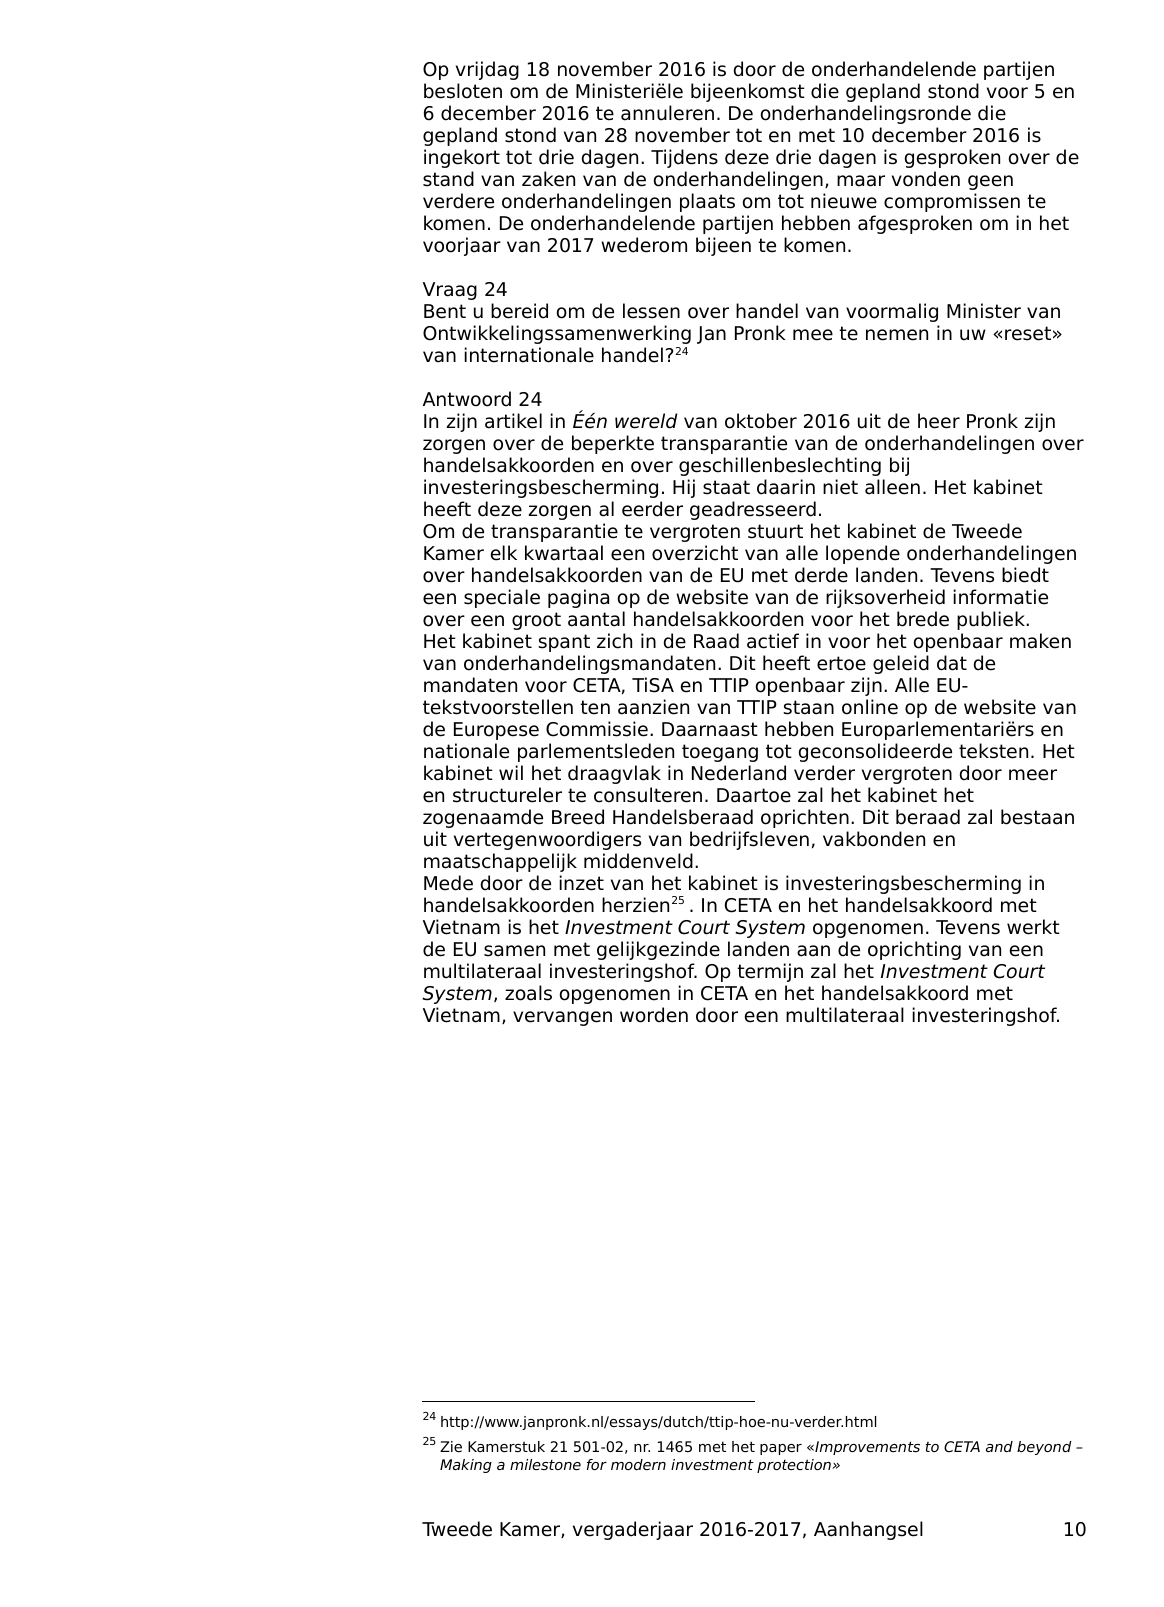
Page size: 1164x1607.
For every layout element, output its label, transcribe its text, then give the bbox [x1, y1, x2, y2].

text Om de transparantie te vergroten stuurt het kabinet de Tweede Kamer elk kwartaal een overzicht van alle lopende onderhandelingen over handelsakkoorden van de EU met derde landen. Tevens biedt een speciale pagina op de website van de rijksoverheid informatie over een groot aantal handelsakkoorden voor het brede publiek. [422, 521, 1087, 631]
text Bent u bereid om de lessen over handel van voormalig Minister van Ontwikkelingssamenwerking Jan Pronk mee te nemen in uw «reset» van internationale handel? [422, 301, 1087, 367]
text In zijn artikel in Één wereld van oktober 2016 uit de heer Pronk zijn zorgen over de beperkte transparantie van de onderhandelingen over handelsakkoorden en over geschillenbeslechting bij investeringsbescherming. Hij staat daarin niet alleen. Het kabinet heeft deze zorgen al eerder geadresseerd. [422, 411, 1087, 521]
text Op vrijdag 18 november 2016 is door de onderhandelende partijen besloten om de Ministeriële bijeenkomst die gepland stond voor 5 en 6 december 2016 te annuleren. De onderhandelingsronde die gepland stond van 28 november tot en met 10 december 2016 is ingekort tot drie dagen. Tijdens deze drie dagen is gesproken over de stand van zaken van de onderhandelingen, maar vonden geen verdere onderhandelingen plaats om tot nieuwe compromissen te komen. De onderhandelende partijen hebben afgesproken om in het voorjaar van 2017 wederom bijeen te komen. [422, 59, 1087, 257]
text Zie Kamerstuk 21 501-02, nr. 1465 met het paper «Improvements to CETA and beyond – Making a milestone for modern investment protection» [422, 1435, 1087, 1474]
text Vraag 24 [422, 279, 1087, 301]
text http://www.janpronk.nl/essays/dutch/ttip-hoe-nu-verder.html [422, 1410, 1087, 1432]
text Mede door de inzet van het kabinet is investeringsbescherming in handelsakkoorden herzien. In CETA en het handelsakkoord met Vietnam is het Investment Court System opgenomen. Tevens werkt de EU samen met gelijkgezinde landen aan de oprichting van een multilateraal investeringshof. Op termijn zal het Investment Court System, zoals opgenomen in CETA en het handelsakkoord met Vietnam, vervangen worden door een multilateraal investeringshof. [422, 873, 1087, 1027]
text Antwoord 24 [422, 389, 1087, 411]
text Het kabinet spant zich in de Raad actief in voor het openbaar maken van onderhandelingsmandaten. Dit heeft ertoe geleid dat de mandaten voor CETA, TiSA en TTIP openbaar zijn. Alle EU-tekstvoorstellen ten aanzien van TTIP staan online op de website van de Europese Commissie. Daarnaast hebben Europarlementariërs en nationale parlementsleden toegang tot geconsolideerde teksten. Het kabinet wil het draagvlak in Nederland verder vergroten door meer en structureler te consulteren. Daartoe zal het kabinet het zogenaamde Breed Handelsberaad oprichten. Dit beraad zal bestaan uit vertegenwoordigers van bedrijfsleven, vakbonden en maatschappelijk middenveld. [422, 631, 1087, 873]
